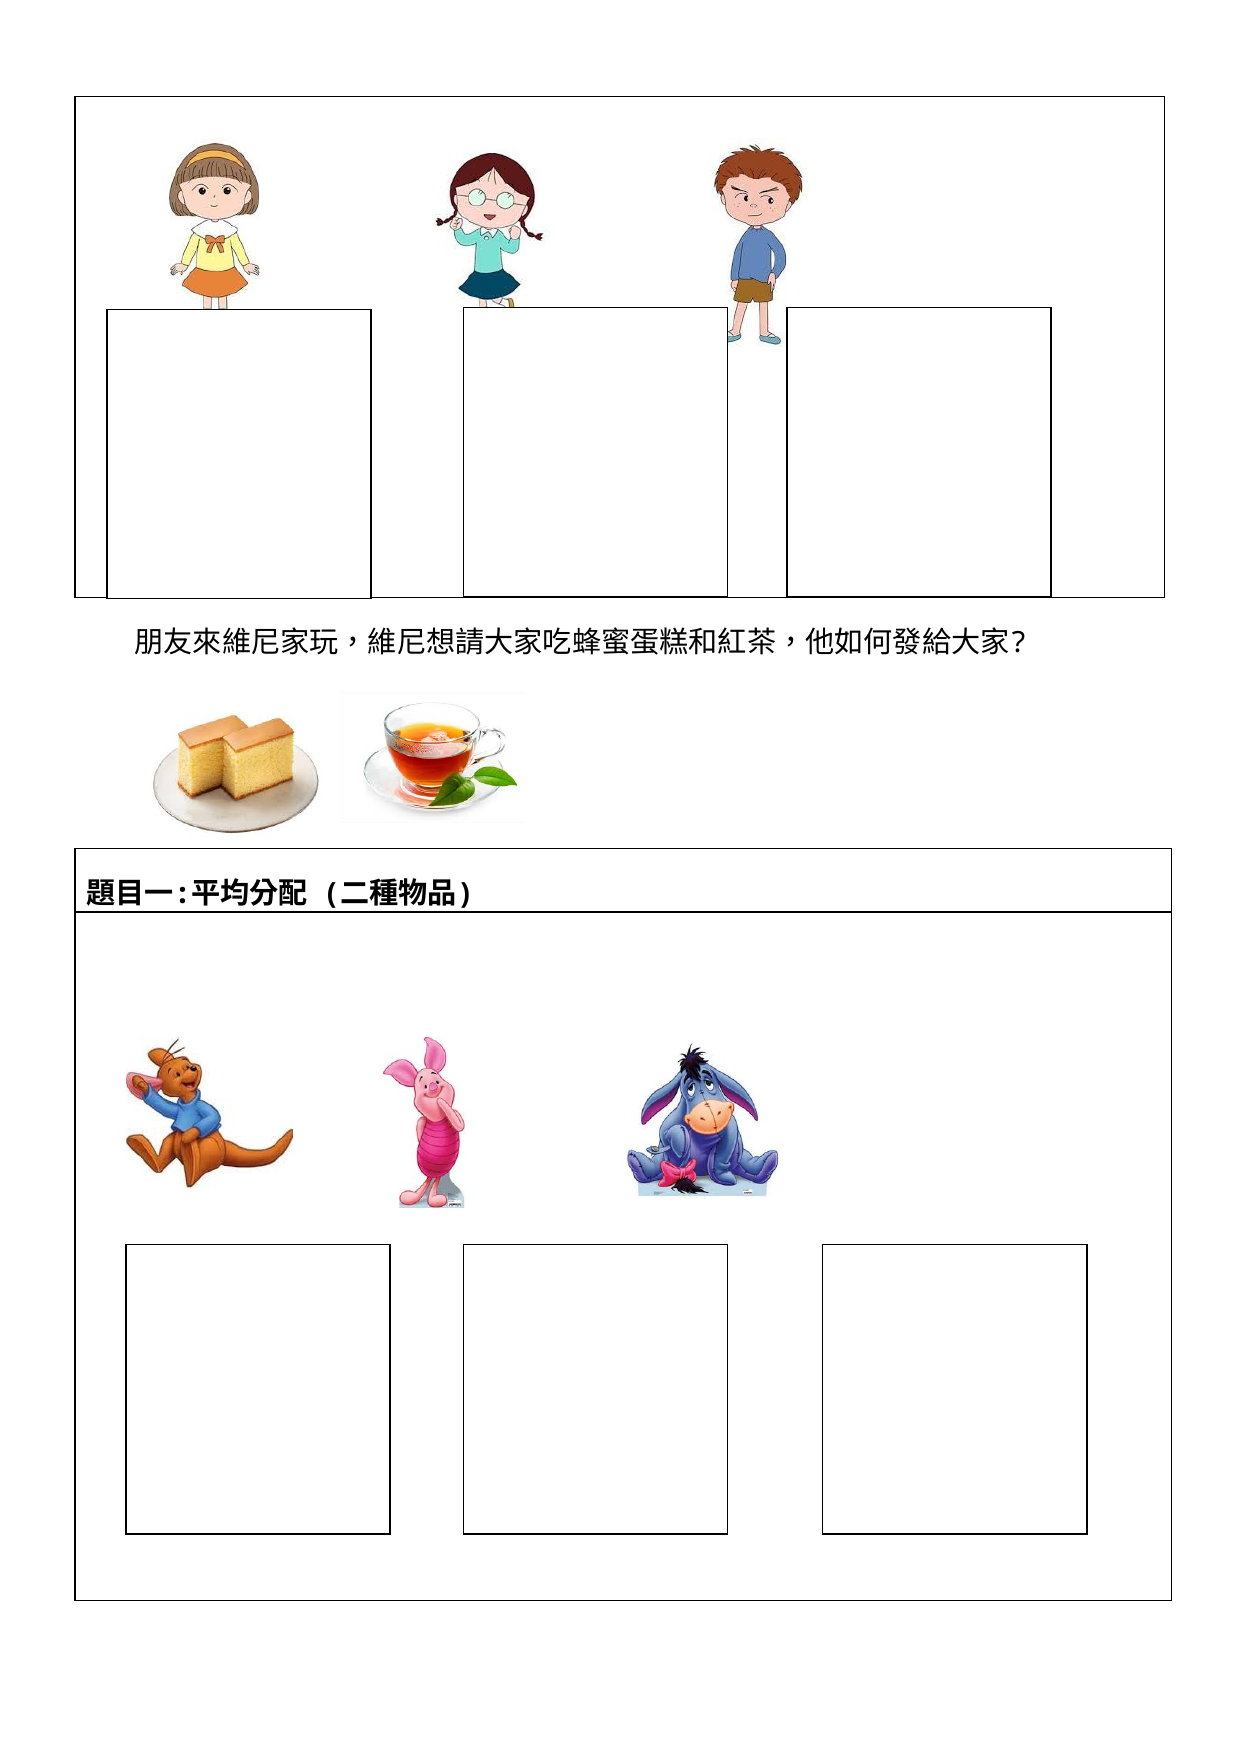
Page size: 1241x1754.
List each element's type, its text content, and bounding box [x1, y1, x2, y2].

text 朋友來維尼家玩，維尼想請大家吃蜂蜜蛋糕和紅茶，他如何發給大家? [134, 598, 1165, 660]
table_cell [76, 913, 1171, 1600]
table_cell [728, 347, 786, 597]
table_header 題目一:平均分配 (二種物品) [76, 849, 1171, 911]
table_cell [76, 97, 1164, 597]
